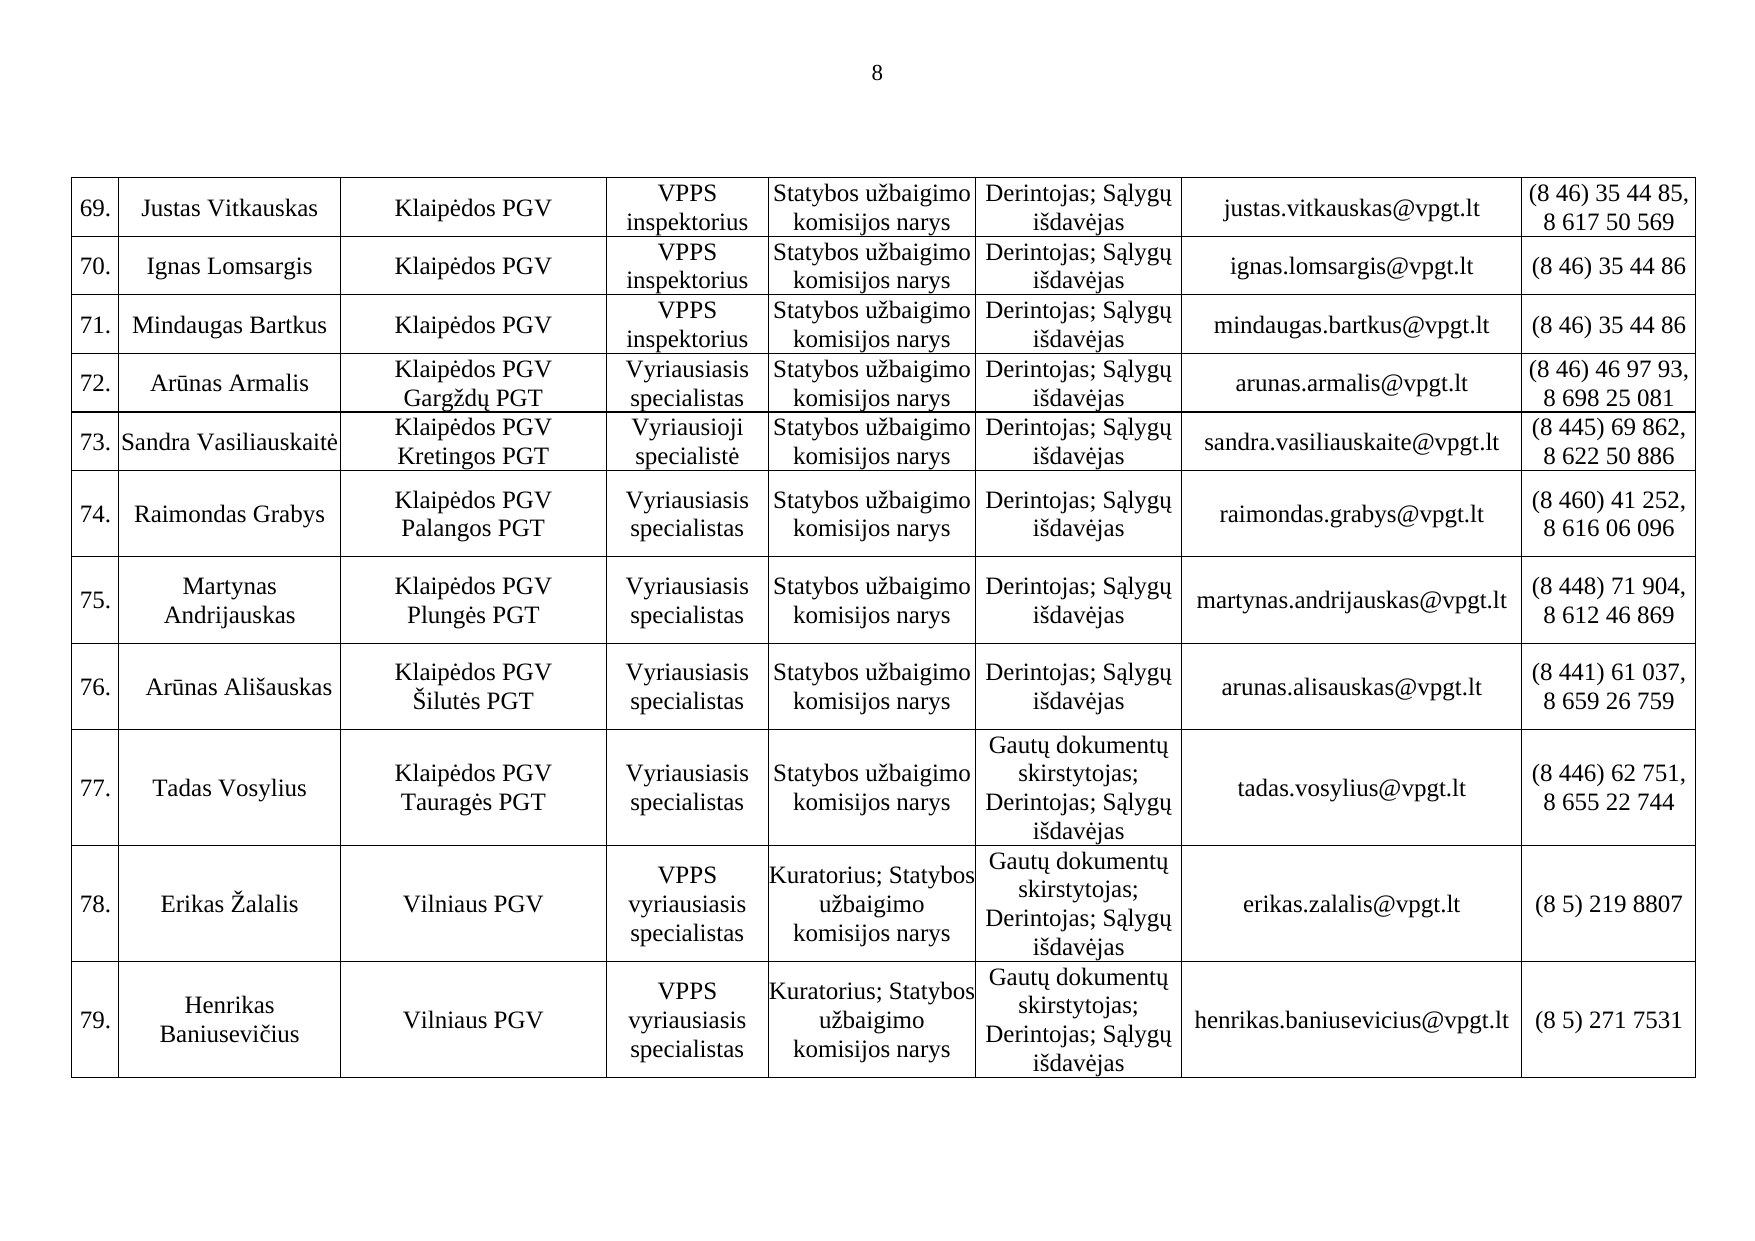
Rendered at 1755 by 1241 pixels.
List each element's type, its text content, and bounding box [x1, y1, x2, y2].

table_cell tadas.vosylius@vpgt.lt [1182, 730, 1521, 845]
table_cell 74. [72, 471, 118, 556]
table_cell (8 446) 62 751, 8 655 22 744 [1522, 730, 1695, 845]
table_cell raimondas.grabys@vpgt.lt [1182, 471, 1521, 556]
table_cell Mindaugas Bartkus [119, 295, 340, 353]
table_cell Vilniaus PGV [341, 846, 606, 961]
table_cell henrikas.baniusevicius@vpgt.lt [1182, 962, 1521, 1077]
table_cell (8 441) 61 037, 8 659 26 759 [1522, 644, 1695, 729]
table_cell Martynas Andrijauskas [119, 557, 340, 642]
table_cell Ignas Lomsargis [119, 237, 340, 294]
table_cell (8 448) 71 904, 8 612 46 869 [1522, 557, 1695, 642]
table_cell (8 460) 41 252, 8 616 06 096 [1522, 471, 1695, 556]
table_cell Justas Vitkauskas [119, 178, 340, 236]
table_cell (8 46) 46 97 93, 8 698 25 081 [1522, 354, 1695, 411]
table_cell Klaipėdos PGV Kretingos PGT [341, 413, 606, 470]
table_cell VPPS inspektorius [607, 178, 768, 236]
table_cell Klaipėdos PGV [341, 237, 606, 294]
table_cell 70. [72, 237, 118, 294]
table_cell Statybos užbaigimo komisijos narys [769, 557, 975, 642]
table_cell mindaugas.bartkus@vpgt.lt [1182, 295, 1521, 353]
table_cell Raimondas Grabys [119, 471, 340, 556]
table_cell Kuratorius; Statybos užbaigimo komisijos narys [769, 962, 975, 1077]
table_cell 71. [72, 295, 118, 353]
table_cell 78. [72, 846, 118, 961]
table_cell Statybos užbaigimo komisijos narys [769, 644, 975, 729]
table_cell 76. [72, 644, 118, 729]
table_cell (8 445) 69 862, 8 622 50 886 [1522, 413, 1695, 470]
table_cell Vyriausiasis specialistas [607, 557, 768, 642]
table_cell sandra.vasiliauskaite@vpgt.lt [1182, 413, 1521, 470]
table_cell martynas.andrijauskas@vpgt.lt [1182, 557, 1521, 642]
table_cell Gautų dokumentų skirstytojas; Derintojas; Sąlygų išdavėjas [976, 962, 1181, 1077]
table_cell Statybos užbaigimo komisijos narys [769, 237, 975, 294]
table_cell Vyriausiasis specialistas [607, 471, 768, 556]
table_cell Klaipėdos PGV Plungės PGT [341, 557, 606, 642]
table_cell (8 46) 35 44 86 [1522, 295, 1695, 353]
table_cell Klaipėdos PGV [341, 295, 606, 353]
table_cell Klaipėdos PGV Gargždų PGT [341, 354, 606, 411]
table_cell Sandra Vasiliauskaitė [119, 413, 340, 470]
table_cell Klaipėdos PGV [341, 178, 606, 236]
table_cell Gautų dokumentų skirstytojas; Derintojas; Sąlygų išdavėjas [976, 846, 1181, 961]
table_cell 69. [72, 178, 118, 236]
table_cell 73. [72, 413, 118, 470]
table_cell Klaipėdos PGV Palangos PGT [341, 471, 606, 556]
table_cell Statybos užbaigimo komisijos narys [769, 471, 975, 556]
table_cell VPPS inspektorius [607, 237, 768, 294]
table_cell Gautų dokumentų skirstytojas; Derintojas; Sąlygų išdavėjas [976, 730, 1181, 845]
table_cell Derintojas; Sąlygų išdavėjas [976, 354, 1181, 411]
table_cell Henrikas Baniusevičius [119, 962, 340, 1077]
table_cell Derintojas; Sąlygų išdavėjas [976, 471, 1181, 556]
table_cell Kuratorius; Statybos užbaigimo komisijos narys [769, 846, 975, 961]
table_cell (8 5) 219 8807 [1522, 846, 1695, 961]
table_cell justas.vitkauskas@vpgt.lt [1182, 178, 1521, 236]
table_cell arunas.alisauskas@vpgt.lt [1182, 644, 1521, 729]
table_cell (8 46) 35 44 86 [1522, 237, 1695, 294]
table_cell Vyriausiasis specialistas [607, 354, 768, 411]
table_cell arunas.armalis@vpgt.lt [1182, 354, 1521, 411]
table_cell Arūnas Armalis [119, 354, 340, 411]
table_cell Derintojas; Sąlygų išdavėjas [976, 557, 1181, 642]
table_cell Derintojas; Sąlygų išdavėjas [976, 178, 1181, 236]
table_cell Statybos užbaigimo komisijos narys [769, 413, 975, 470]
table_cell Statybos užbaigimo komisijos narys [769, 354, 975, 411]
table_cell ignas.lomsargis@vpgt.lt [1182, 237, 1521, 294]
table_cell Vilniaus PGV [341, 962, 606, 1077]
table_cell Erikas Žalalis [119, 846, 340, 961]
table_cell Derintojas; Sąlygų išdavėjas [976, 237, 1181, 294]
table_cell (8 46) 35 44 85, 8 617 50 569 [1522, 178, 1695, 236]
table_cell VPPS vyriausiasis specialistas [607, 962, 768, 1077]
table_cell Derintojas; Sąlygų išdavėjas [976, 295, 1181, 353]
table_cell 77. [72, 730, 118, 845]
table_cell 75. [72, 557, 118, 642]
table_cell Statybos užbaigimo komisijos narys [769, 730, 975, 845]
table_cell Arūnas Ališauskas [119, 644, 340, 729]
table_cell Derintojas; Sąlygų išdavėjas [976, 644, 1181, 729]
table_cell Vyriausioji specialistė [607, 413, 768, 470]
table_cell Statybos užbaigimo komisijos narys [769, 178, 975, 236]
table_cell Tadas Vosylius [119, 730, 340, 845]
table_cell 72. [72, 354, 118, 411]
table_cell Statybos užbaigimo komisijos narys [769, 295, 975, 353]
table_cell Klaipėdos PGV Tauragės PGT [341, 730, 606, 845]
table_cell Derintojas; Sąlygų išdavėjas [976, 413, 1181, 470]
table_cell Klaipėdos PGV Šilutės PGT [341, 644, 606, 729]
table_cell 79. [72, 962, 118, 1077]
table_cell Vyriausiasis specialistas [607, 644, 768, 729]
table_cell Vyriausiasis specialistas [607, 730, 768, 845]
table_cell (8 5) 271 7531 [1522, 962, 1695, 1077]
table_cell erikas.zalalis@vpgt.lt [1182, 846, 1521, 961]
table_cell VPPS inspektorius [607, 295, 768, 353]
table_cell VPPS vyriausiasis specialistas [607, 846, 768, 961]
